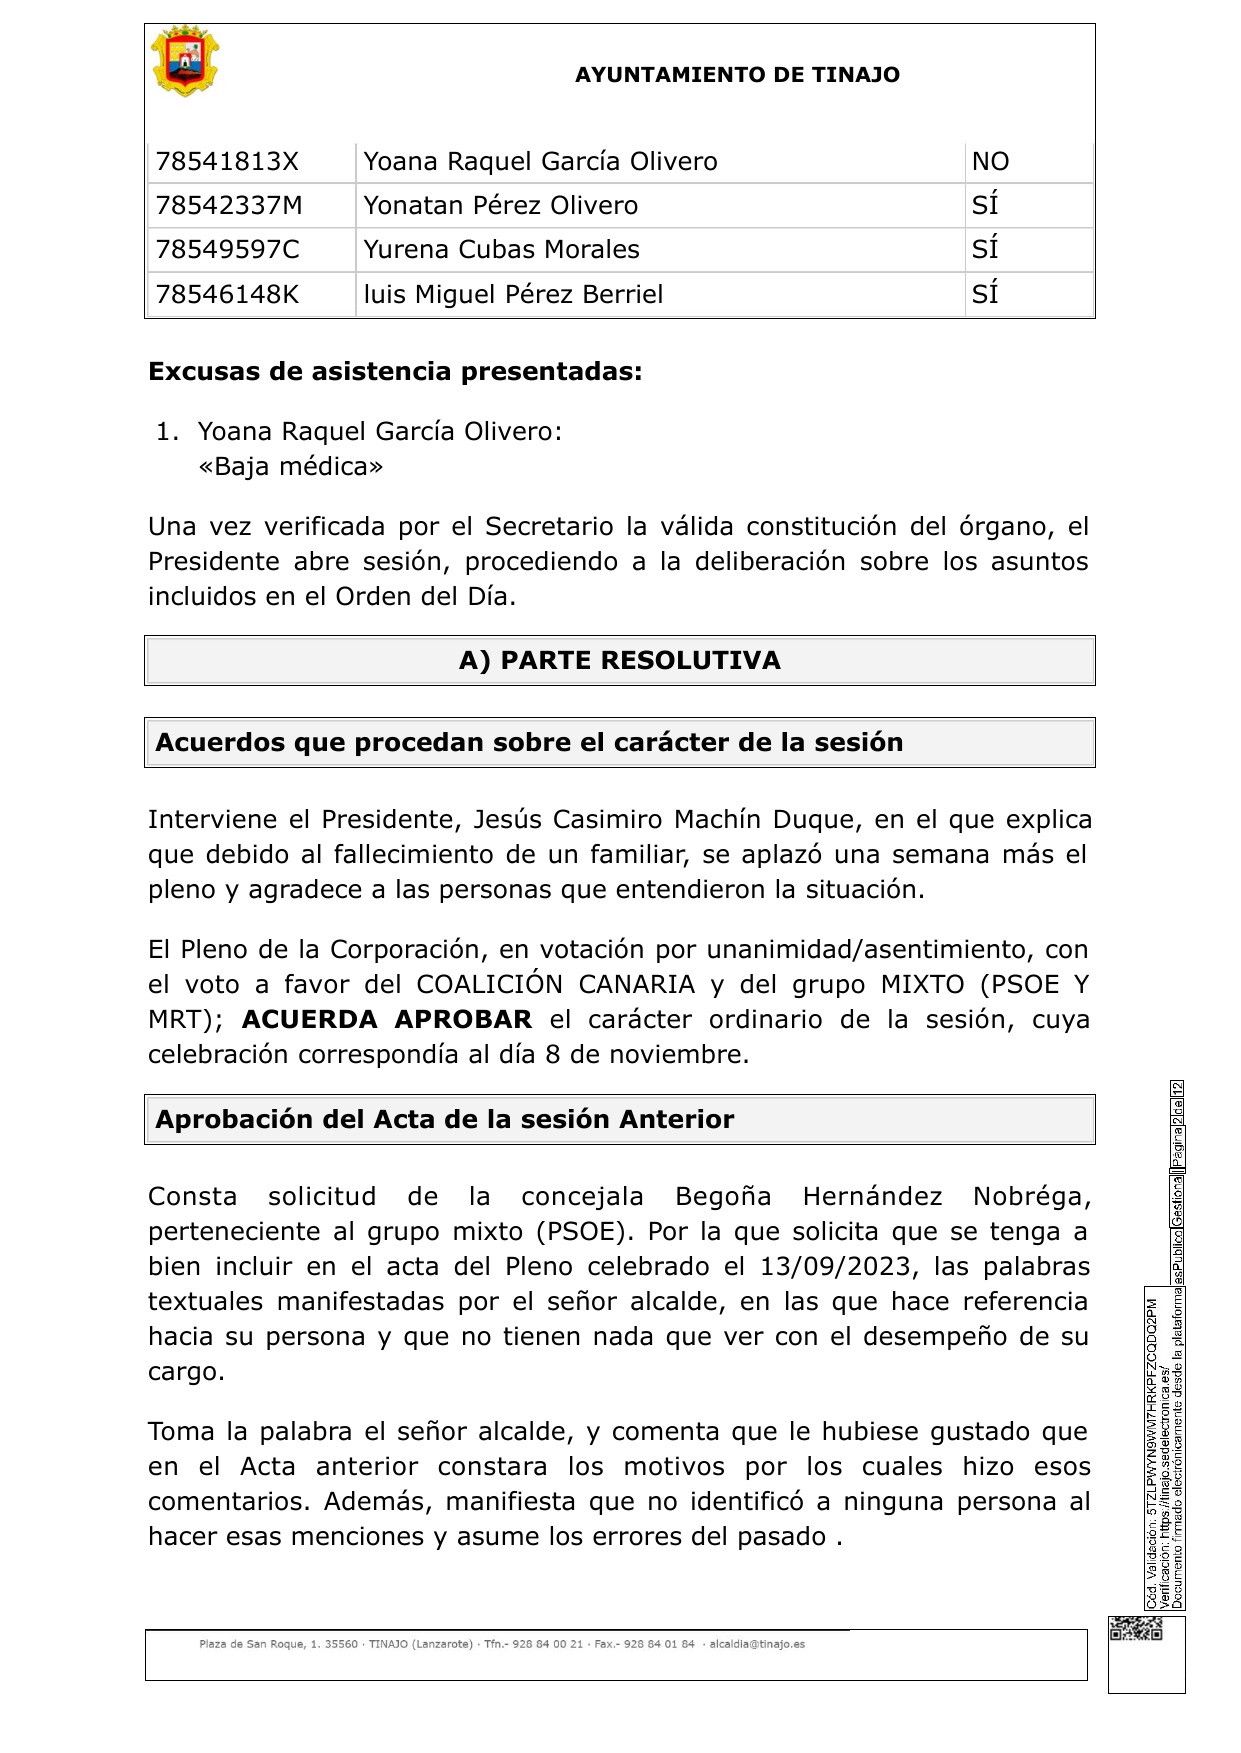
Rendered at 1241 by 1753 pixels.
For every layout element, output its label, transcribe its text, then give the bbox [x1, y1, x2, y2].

text 7 [155, 234, 171, 265]
text hacer esas menciones y asume los errores del pasado . [148, 1521, 1117, 1552]
picture [146, 1630, 1087, 1680]
picture [1109, 1617, 1185, 1693]
text cargo. [148, 1356, 1117, 1387]
text hacia su persona y que no tienen nada que ver con el desempeño de su [148, 1321, 1117, 1352]
picture [1144, 1229, 1186, 1286]
text 8541813X [171, 146, 328, 176]
text MRT); ACUERDA APROBAR el carácter ordinario de la sesión, cuya [148, 1004, 1117, 1035]
picture [1170, 1176, 1183, 1227]
text en el Acta anterior constara los motivos por los cuales hizo esos [148, 1451, 1117, 1482]
picture [1170, 1169, 1185, 1173]
text 8542337M [171, 190, 328, 221]
text incluidos en el Orden del Día. [148, 581, 1117, 611]
text 1 [155, 416, 171, 446]
picture [1171, 1081, 1183, 1096]
text Consta solicitud de la concejala Begoña Hernández Nobréga, [148, 1181, 1117, 1212]
text SÍ [971, 234, 1035, 265]
text luis Miguel Pérez Berriel [363, 279, 689, 309]
text 8546148K [171, 279, 328, 309]
text Toma la palabra el señor alcalde, y comenta que le hubiese gustado que [148, 1416, 1117, 1447]
text SÍ [971, 190, 1035, 221]
text . Yoana Raquel García Olivero: [171, 416, 591, 446]
picture [1171, 1126, 1185, 1167]
text Una vez verificada por el Secretario la válida constitución del órgano, el [148, 511, 1117, 541]
text El Pleno de la Corporación, en votación por unanimidad/asentimiento, con [148, 934, 1117, 965]
text 7 [155, 146, 171, 176]
text el voto a favor del COALICIÓN CANARIA y del grupo MIXTO (PSOE Y [148, 969, 1117, 1000]
text Presidente abre sesión, procediendo a la deliberación sobre los asuntos [148, 546, 1117, 576]
text Excusas de asistencia presentadas: [148, 356, 669, 386]
text NO [971, 146, 1035, 176]
picture [145, 1095, 1095, 1144]
text 8549597C [171, 234, 328, 265]
picture [1171, 1099, 1183, 1115]
picture [1171, 1116, 1183, 1125]
text Yonatan Pérez Olivero [363, 190, 689, 220]
text Aprobación del Acta de la sesión Anterior [155, 1104, 759, 1134]
picture [145, 24, 1095, 318]
text SÍ [971, 279, 1035, 309]
text Yoana Raquel García Olivero [363, 146, 746, 176]
text A) PARTE RESOLUTIVA [459, 645, 806, 676]
picture [1145, 1287, 1185, 1610]
text textuales manifestadas por el señor alcalde, en las que hace referencia [148, 1286, 1117, 1317]
text que debido al fallecimiento de un familiar, se aplazó una semana más el [148, 839, 1117, 870]
text Yurena Cubas Morales [363, 234, 689, 265]
text Baja médica» [239, 451, 591, 481]
text 7 [155, 190, 171, 221]
text 7 [155, 279, 171, 309]
text bien incluir en el acta del Pleno celebrado el 13/09/2023, las palabras [148, 1251, 1117, 1282]
text celebración correspondía al día 8 de noviembre. [148, 1039, 1117, 1070]
text perteneciente al grupo mixto (PSOE). Por la que solicita que se tenga a [148, 1216, 1117, 1247]
text pleno y agradece a las personas que entendieron la situación. [148, 874, 1117, 905]
text Acuerdos que procedan sobre el carácter de la sesión [155, 727, 929, 758]
text comentarios. Además, manifiesta que no identificó a ninguna persona al [148, 1486, 1117, 1517]
picture [145, 718, 1095, 767]
picture [145, 636, 1095, 685]
text AYUNTAMIENTO DE TINAJO [575, 62, 926, 88]
text Interviene el Presidente, Jesús Casimiro Machín Duque, en el que explica [148, 804, 1117, 835]
text « [198, 451, 239, 481]
